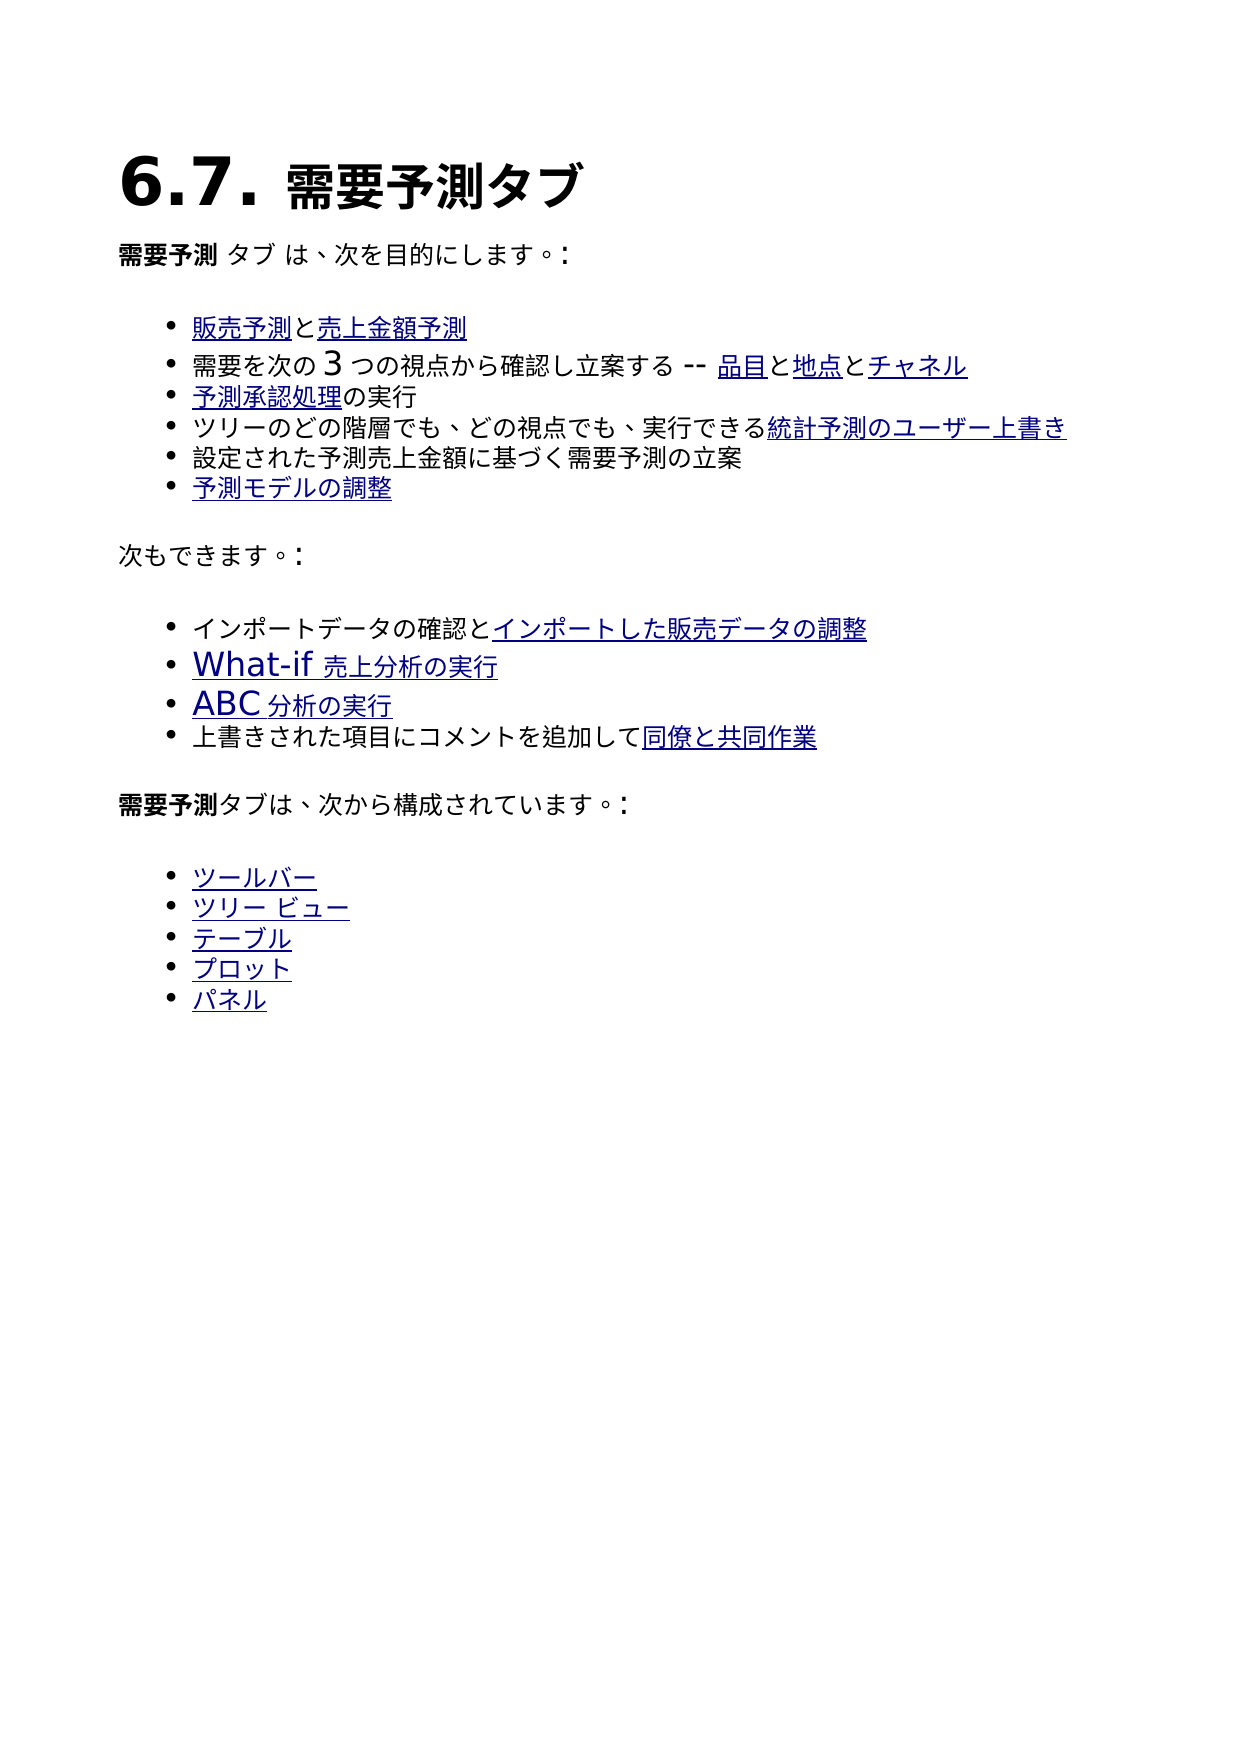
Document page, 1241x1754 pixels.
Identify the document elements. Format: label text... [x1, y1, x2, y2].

list ツールバー [177, 864, 1122, 894]
list 販売予測と売上金額予測 [177, 314, 1122, 344]
list インポートデータの確認とインポートした販売データの調整 [177, 615, 1122, 646]
list 予測モデルの調整 [177, 474, 1122, 505]
subtitle 6.7. 需要予測タブ [118, 143, 1122, 221]
list テーブル [177, 925, 1122, 955]
list ツリー ビュー [177, 894, 1122, 925]
text 需要予測タブは、次から構成されています。: [118, 783, 1122, 822]
list 予測承認処理の実行 [177, 383, 1122, 414]
list 設定された予測売上金額に基づく需要予測の立案 [177, 444, 1122, 474]
text 次もできます。: [118, 534, 1122, 573]
list What-if 売上分析の実行 [177, 646, 1122, 684]
list 上書きされた項目にコメントを追加して同僚と共同作業 [177, 723, 1122, 754]
list ツリーのどの階層でも、どの視点でも、実行できる統計予測のユーザー上書き [177, 414, 1122, 444]
list パネル [177, 986, 1122, 1016]
list ABC分析の実行 [177, 684, 1122, 723]
list 需要を次の3つの視点から確認し立案する -- 品目と地点とチャネル [177, 344, 1122, 383]
text 需要予測 タブ は、次を目的にします。: [118, 233, 1122, 272]
list プロット [177, 955, 1122, 986]
